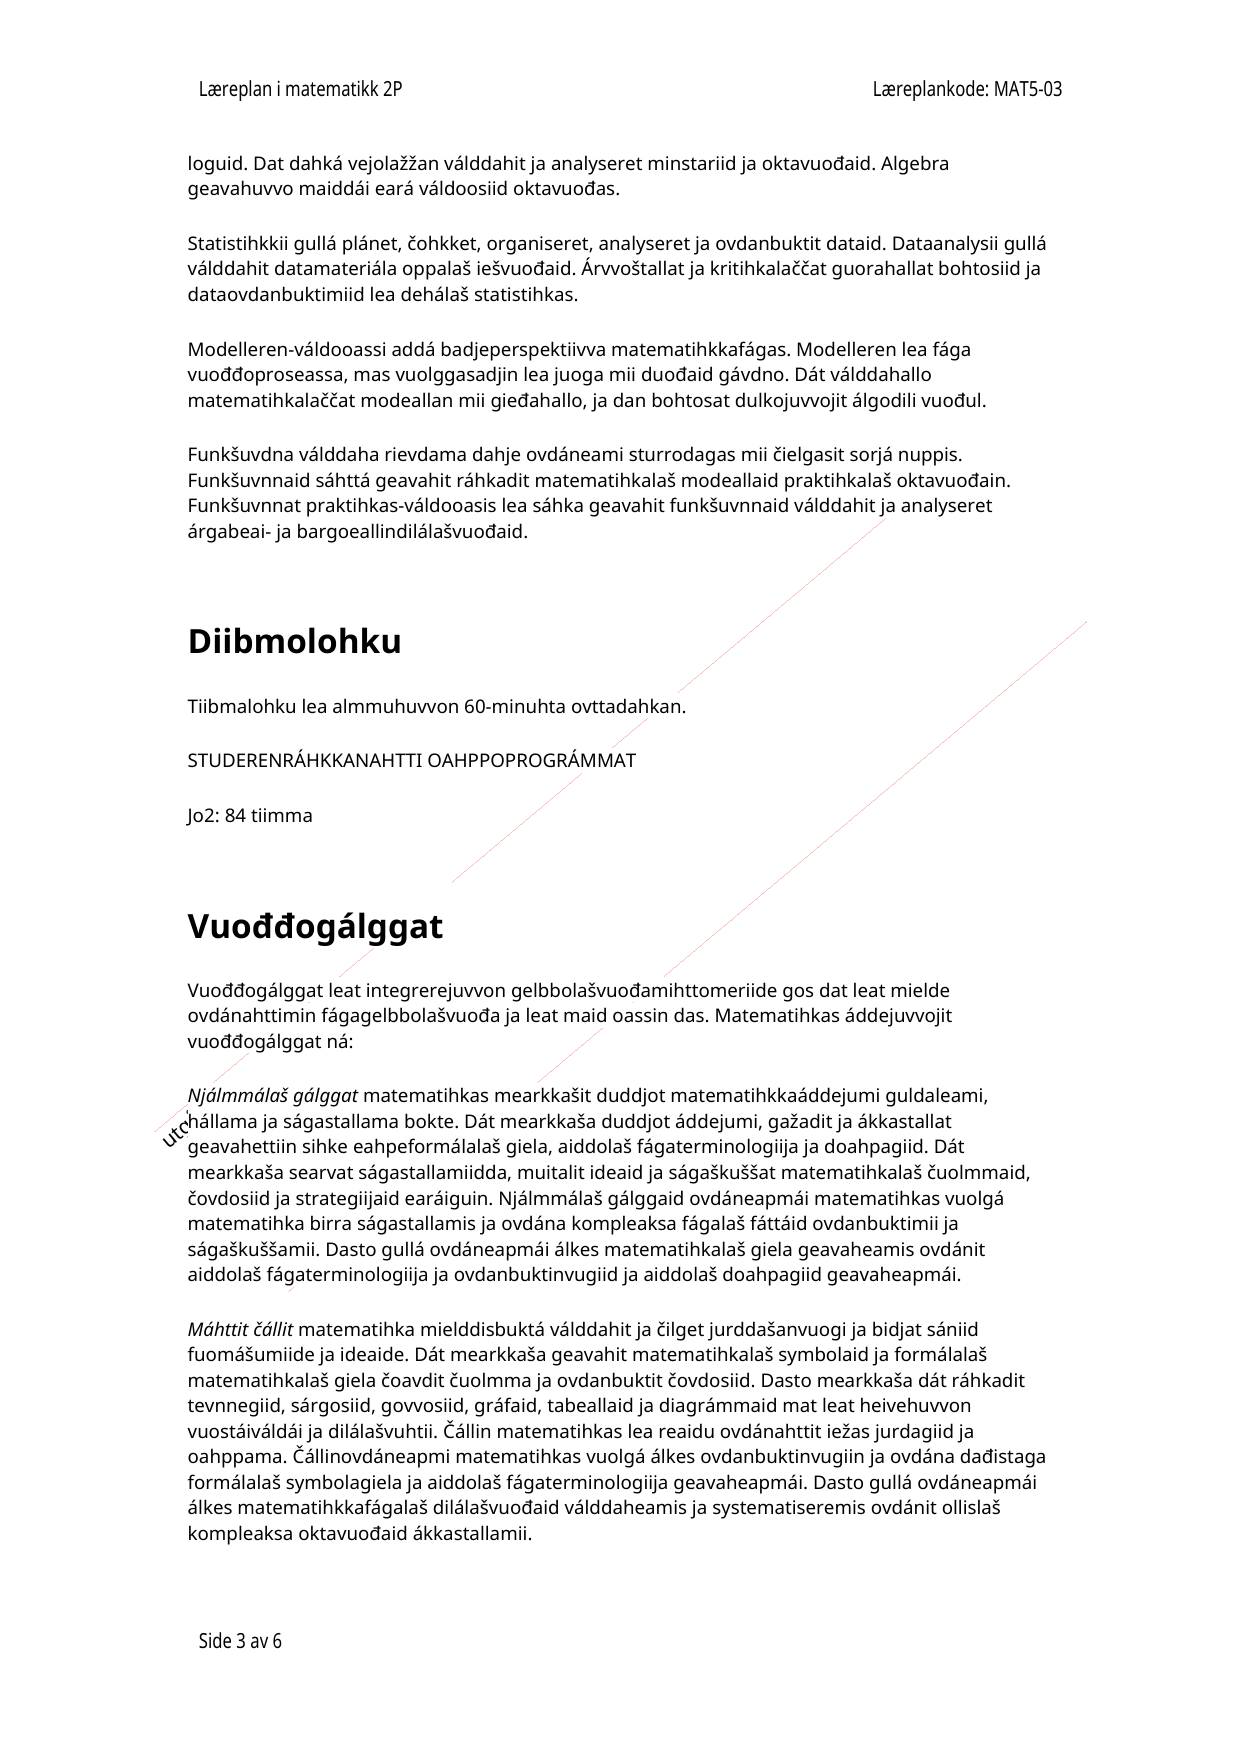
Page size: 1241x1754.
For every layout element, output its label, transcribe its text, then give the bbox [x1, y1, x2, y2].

subtitle Diibmolohku [411, 573, 819, 664]
text Jo2: 84 tiimma [518, 802, 870, 828]
text Jo2: 84 tiimma [313, 802, 546, 828]
text Tiibmalohku lea almmuhuvvon 60-minuhta ovttadahkan. [973, 693, 1053, 718]
text Funkšuvdna válddaha rievdama dahje ovdáneami sturrodagas mii čielgasit sorjá nuppis. Funkšuvnnaid sáhttá geavahit ráhkadit matematihkalaš modeallaid praktihkalaš oktavuođain. Funkšuvnnat praktihkas-váldooasis lea sáhka geavahit funkšuvnnaid válddahit ja analyseret árgabeai- ja bargoeallindilálašvuođaid. [528, 518, 884, 544]
text Vuođđogálggat leat integrerejuvvon gelbbolašvuođamihttomeriide gos dat leat mielde ovdánahttimin fágagelbbolašvuođa ja leat maid oassin das. Matematihkas áddejuvvojit vuođđogálggat ná: [354, 1028, 601, 1053]
subtitle Vuođđogálggat [452, 857, 804, 948]
text Njálmmálaš gálggat matematihkas mearkkašit duddjot matematihkkaáddejumi guldaleami, hállama ja ságastallama bokte. Dát mearkkaša duddjot áddejumi, gažadit ja ákkastallat geavahettiin sihke eahpeformálalaš giela, aiddolaš fágaterminologiija ja doahpagiid. Dát mearkkaša searvat ságastallamiidda, muitalit ideaid ja ságaškuššat matematihkalaš čuolmmaid, čovdosiid ja strategiijaid earáiguin. Njálmmálaš gálggaid ovdáneapmái matematihkas vuolgá matematihka birra ságastallamis ja ovdána kompleaksa fágalaš fáttáid ovdanbuktimii ja ságaškuššamii. Dasto gullá ovdáneapmái álkes matematihkalaš giela geavaheamis ovdánit aiddolaš fágaterminologiija ja ovdanbuktinvugiid ja aiddolaš doahpagiid geavaheapmái. [957, 1083, 1053, 1287]
text Jo2: 84 tiimma [842, 802, 1053, 828]
subtitle Diibmolohku [714, 573, 1053, 664]
text STUDERENRÁHKKANAHTTI OAHPPOPROGRÁMMAT [636, 748, 934, 773]
text STUDERENRÁHKKANAHTTI OAHPPOPROGRÁMMAT [908, 748, 1053, 773]
text Statistihkkii gullá plánet, čohkket, organiseret, analyseret ja ovdanbuktit dataid. Dataanalysii gullá válddahit datamateriála oppalaš iešvuođaid. Árvvoštallat ja kritihkalaččat guorahallat bohtosiid ja dataovdanbuktimiid lea dehálaš statistihkas. [578, 230, 1053, 307]
text Logut ja algebra-váldooassi galgá ovdánahttit lohkoáddejumi ja máhtu das mo logut ja lohkogieđahallan doibmet vuogádagain ja minstariin. Loguiguin sáhttá kvantifiseret dohkiid ja sturrodagaid. Loguide gullet sihke olles logut, cuovkkat, desimálalogut ja proseanttat. Algebra skuvllas generalisere lohkorehkenastima dan bokte ahte bustávat dahje eará symbolat ovddastit loguid. Dat dahká vejolažžan válddahit ja analyseret minstariid ja oktavuođaid. Algebra geavahuvvo maiddái eará váldoosiid oktavuođas. [620, 150, 1053, 201]
subtitle Vuođđogálggat [452, 857, 480, 881]
text Modelleren-váldooassi addá badjeperspektiivva matematihkkafágas. Modelleren lea fága vuođđoproseassa, mas vuolggasadjin lea juoga mii duođaid gávdno. Dát válddahallo matematihkalaččat modeallan mii gieđahallo, ja dan bohtosat dulkojuvvojit álgodili vuođul. [937, 336, 1053, 412]
text Funkšuvdna válddaha rievdama dahje ovdáneami sturrodagas mii čielgasit sorjá nuppis. Funkšuvnnaid sáhttá geavahit ráhkadit matematihkalaš modeallaid praktihkalaš oktavuođain. Funkšuvnnat praktihkas-váldooasis lea sáhka geavahit funkšuvnnaid válddahit ja analyseret árgabeai- ja bargoeallindilálašvuođaid. [857, 442, 1053, 544]
text Vuođđogálggat leat integrerejuvvon gelbbolašvuođamihttomeriide gos dat leat mielde ovdánahttimin fágagelbbolašvuođa ja leat maid oassin das. Matematihkas áddejuvvojit vuođđogálggat ná: [574, 977, 1053, 1053]
text Máhttit čállit matematihka mielddisbuktá válddahit ja čilget jurddašanvuogi ja bidjat sániid fuomášumiide ja ideaide. Dát mearkkaša geavahit matematihkalaš symbolaid ja formálalaš matematihkalaš giela čoavdit čuolmma ja ovdanbuktit čovdosiid. Dasto mearkkaša dát ráhkadit tevnnegiid, sárgosiid, govvosiid, gráfaid, tabeallaid ja diagrámmaid mat leat heivehuvvon vuostáiváldái ja dilálašvuhtii. Čállin matematihkas lea reaidu ovdánahttit iežas jurdagiid ja oahppama. Čállinovdáneapmi matematihkas vuolgá álkes ovdanbuktinvugiin ja ovdána dađistaga formálalaš symbolagiela ja aiddolaš fágaterminologiija geavaheapmái. Dasto gullá ovdáneapmái álkes matematihkkafágalaš dilálašvuođaid válddaheamis ja systematiseremis ovdánit ollislaš kompleaksa oktavuođaid ákkastallamii. [532, 1316, 1053, 1546]
subtitle Vuođđogálggat [699, 857, 1053, 948]
text Tiibmalohku lea almmuhuvvon 60-minuhta ovttadahkan. [687, 693, 1000, 718]
